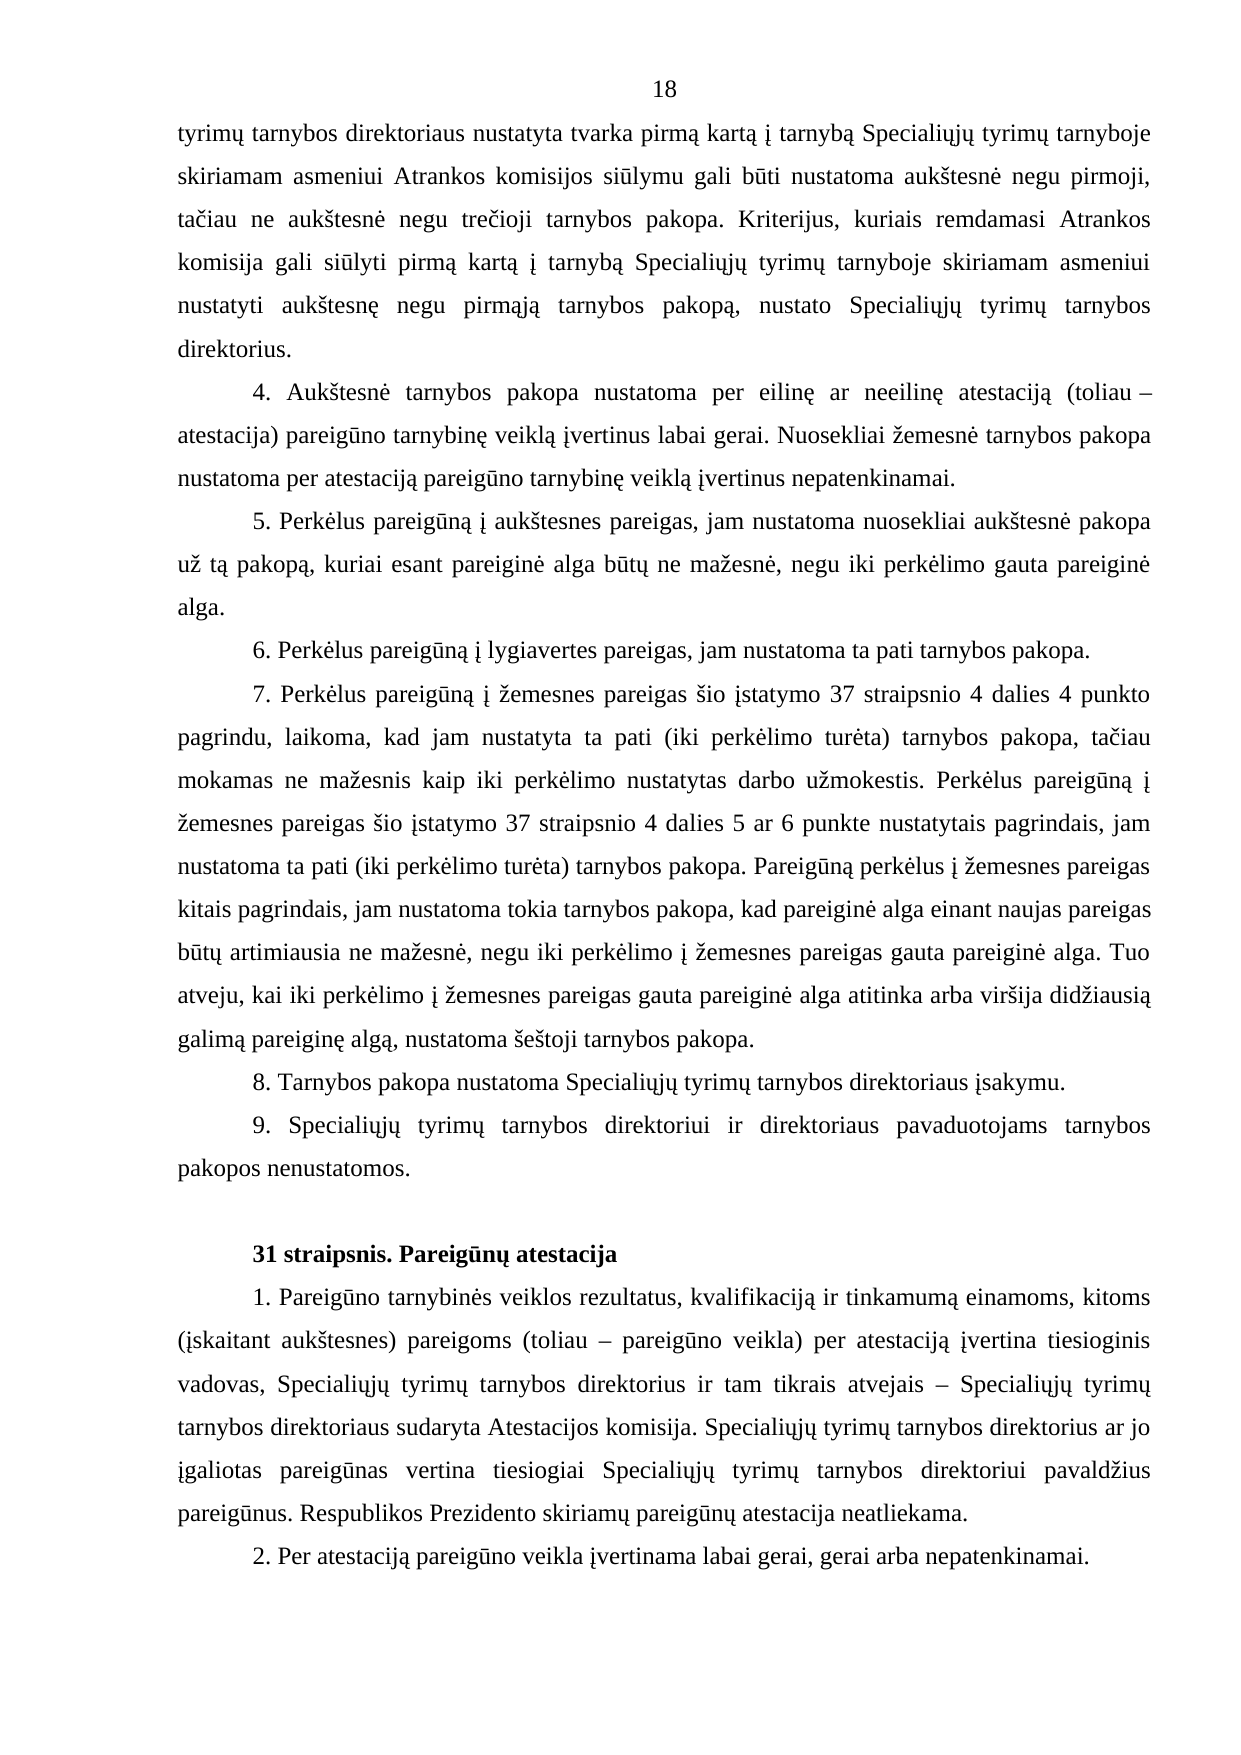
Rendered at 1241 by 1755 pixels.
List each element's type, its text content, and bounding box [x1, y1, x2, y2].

text tyrimų tarnybos direktoriaus nustatyta tvarka pirmą kartą į tarnybą Specialiųjų tyrimų tarnyboje skiriamam asmeniui Atrankos komisijos siūlymu gali būti nustatoma aukštesnė negu pirmoji, tačiau ne aukštesnė negu trečioji tarnybos pakopa. Kriterijus, kuriais remdamasi Atrankos komisija gali siūlyti pirmą kartą į tarnybą Specialiųjų tyrimų tarnyboje skiriamam asmeniui nustatyti aukštesnę negu pirmąją tarnybos pakopą, nustato Specialiųjų tyrimų tarnybos direktorius. [177, 118, 1152, 362]
text 2. Per atestaciją pareigūno veikla įvertinama labai gerai, gerai arba nepatenkinamai. [177, 1541, 1152, 1570]
text 7. Perkėlus pareigūną į žemesnes pareigas šio įstatymo 37 straipsnio 4 dalies 4 punkto pagrindu, laikoma, kad jam nustatyta ta pati (iki perkėlimo turėta) tarnybos pakopa, tačiau mokamas ne mažesnis kaip iki perkėlimo nustatytas darbo užmokestis. Perkėlus pareigūną į žemesnes pareigas šio įstatymo 37 straipsnio 4 dalies 5 ar 6 punkte nustatytais pagrindais, jam nustatoma ta pati (iki perkėlimo turėta) tarnybos pakopa. Pareigūną perkėlus į žemesnes pareigas kitais pagrindais, jam nustatoma tokia tarnybos pakopa, kad pareiginė alga einant naujas pareigas būtų artimiausia ne mažesnė, negu iki perkėlimo į žemesnes pareigas gauta pareiginė alga. Tuo atveju, kai iki perkėlimo į žemesnes pareigas gauta pareiginė alga atitinka arba viršija didžiausią galimą pareiginę algą, nustatoma šeštoji tarnybos pakopa. [177, 679, 1152, 1052]
text 4. Aukštesnė tarnybos pakopa nustatoma per eilinę ar neeilinę atestaciją (toliau – atestacija) pareigūno tarnybinę veiklą įvertinus labai gerai. Nuosekliai žemesnė tarnybos pakopa nustatoma per atestaciją pareigūno tarnybinę veiklą įvertinus nepatenkinamai. [177, 377, 1152, 492]
text 1. Pareigūno tarnybinės veiklos rezultatus, kvalifikaciją ir tinkamumą einamoms, kitoms (įskaitant aukštesnes) pareigoms (toliau – pareigūno veikla) per atestaciją įvertina tiesioginis vadovas, Specialiųjų tyrimų tarnybos direktorius ir tam tikrais atvejais – Specialiųjų tyrimų tarnybos direktoriaus sudaryta Atestacijos komisija. Specialiųjų tyrimų tarnybos direktorius ar jo įgaliotas pareigūnas vertina tiesiogiai Specialiųjų tyrimų tarnybos direktoriui pavaldžius pareigūnus. Respublikos Prezidento skiriamų pareigūnų atestacija neatliekama. [177, 1282, 1152, 1527]
text 31 straipsnis. Pareigūnų atestacija [177, 1239, 1152, 1268]
text 5. Perkėlus pareigūną į aukštesnes pareigas, jam nustatoma nuosekliai aukštesnė pakopa už tą pakopą, kuriai esant pareiginė alga būtų ne mažesnė, negu iki perkėlimo gauta pareiginė alga. [177, 506, 1152, 621]
text 8. Tarnybos pakopa nustatoma Specialiųjų tyrimų tarnybos direktoriaus įsakymu. [177, 1067, 1152, 1096]
text 6. Perkėlus pareigūną į lygiavertes pareigas, jam nustatoma ta pati tarnybos pakopa. [177, 636, 1152, 664]
text 9. Specialiųjų tyrimų tarnybos direktoriui ir direktoriaus pavaduotojams tarnybos pakopos nenustatomos. [177, 1110, 1152, 1182]
